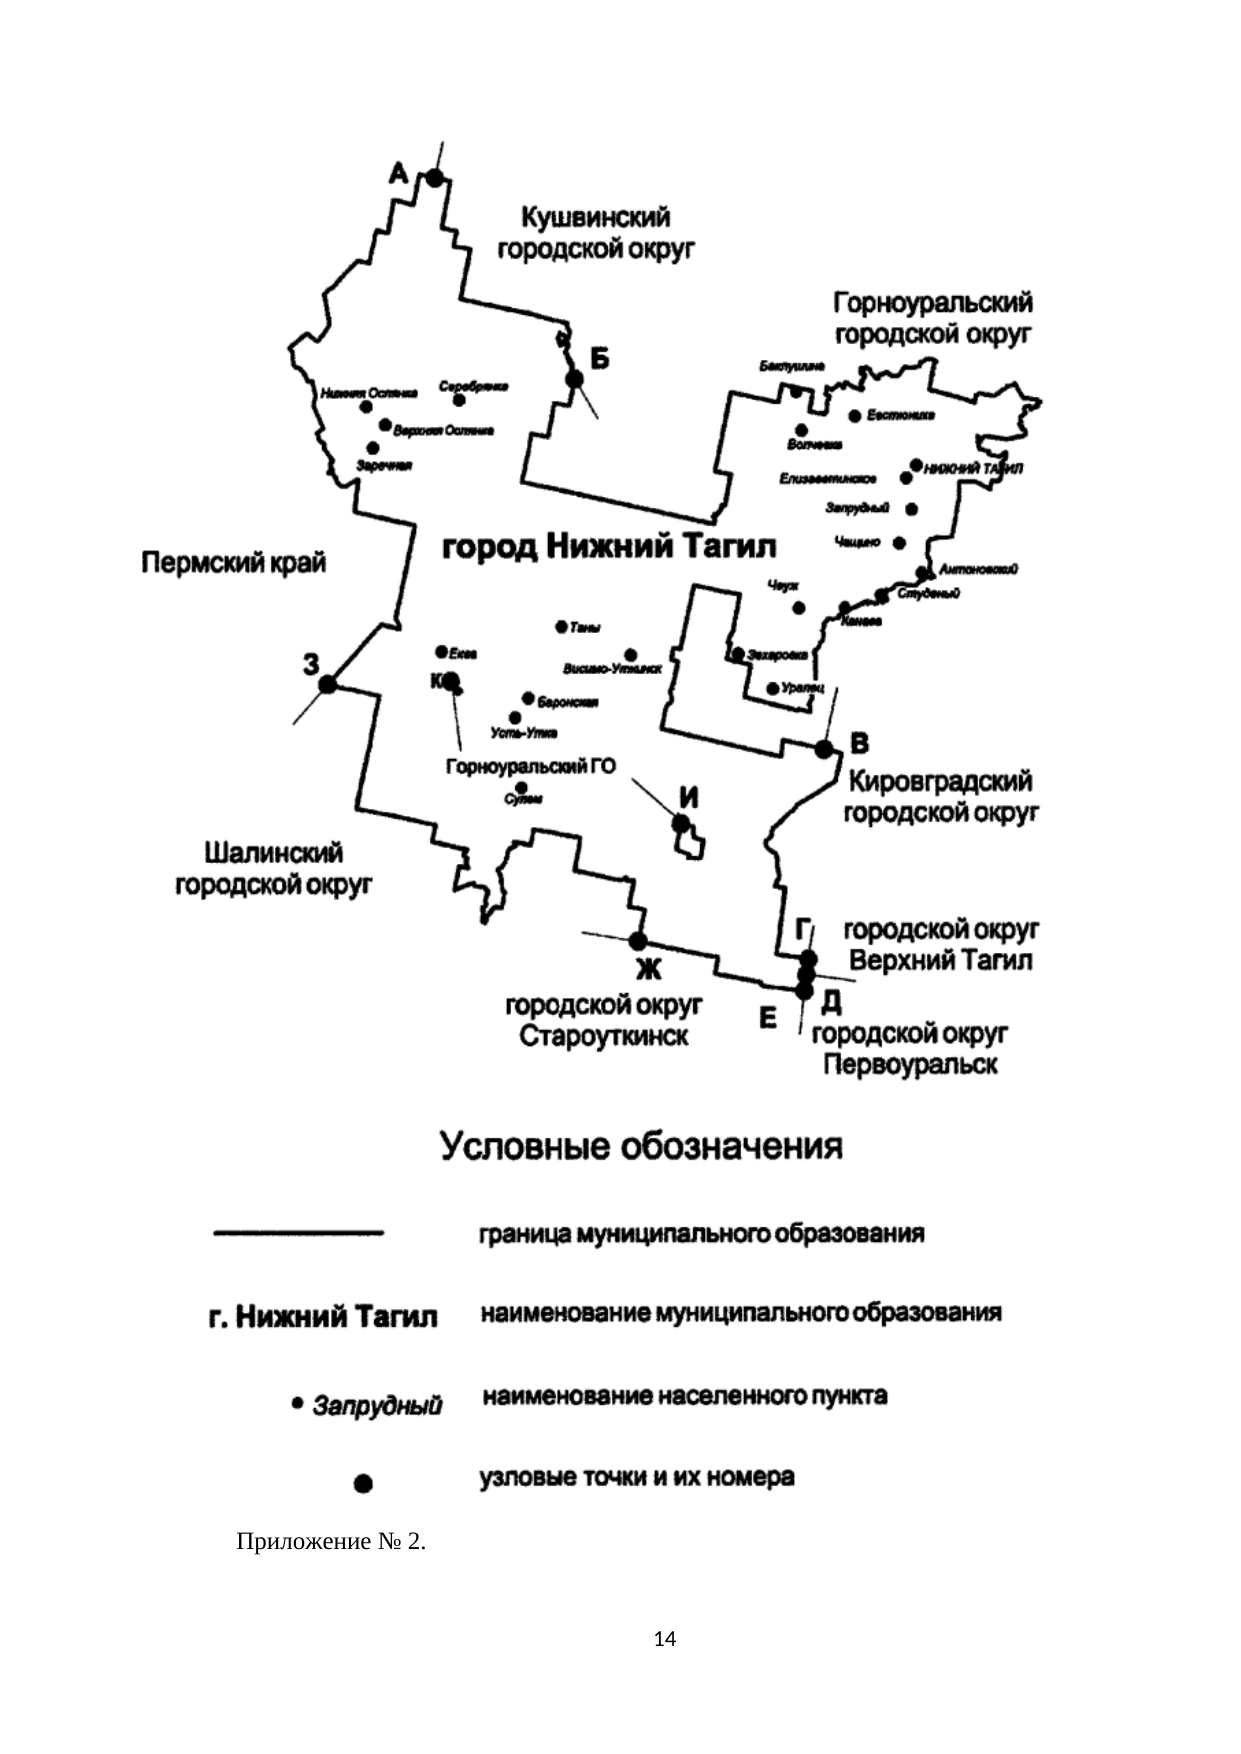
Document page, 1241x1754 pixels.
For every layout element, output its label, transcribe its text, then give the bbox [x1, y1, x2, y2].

text Приложение № 2. [177, 1526, 1152, 1555]
picture [118, 118, 1093, 1508]
